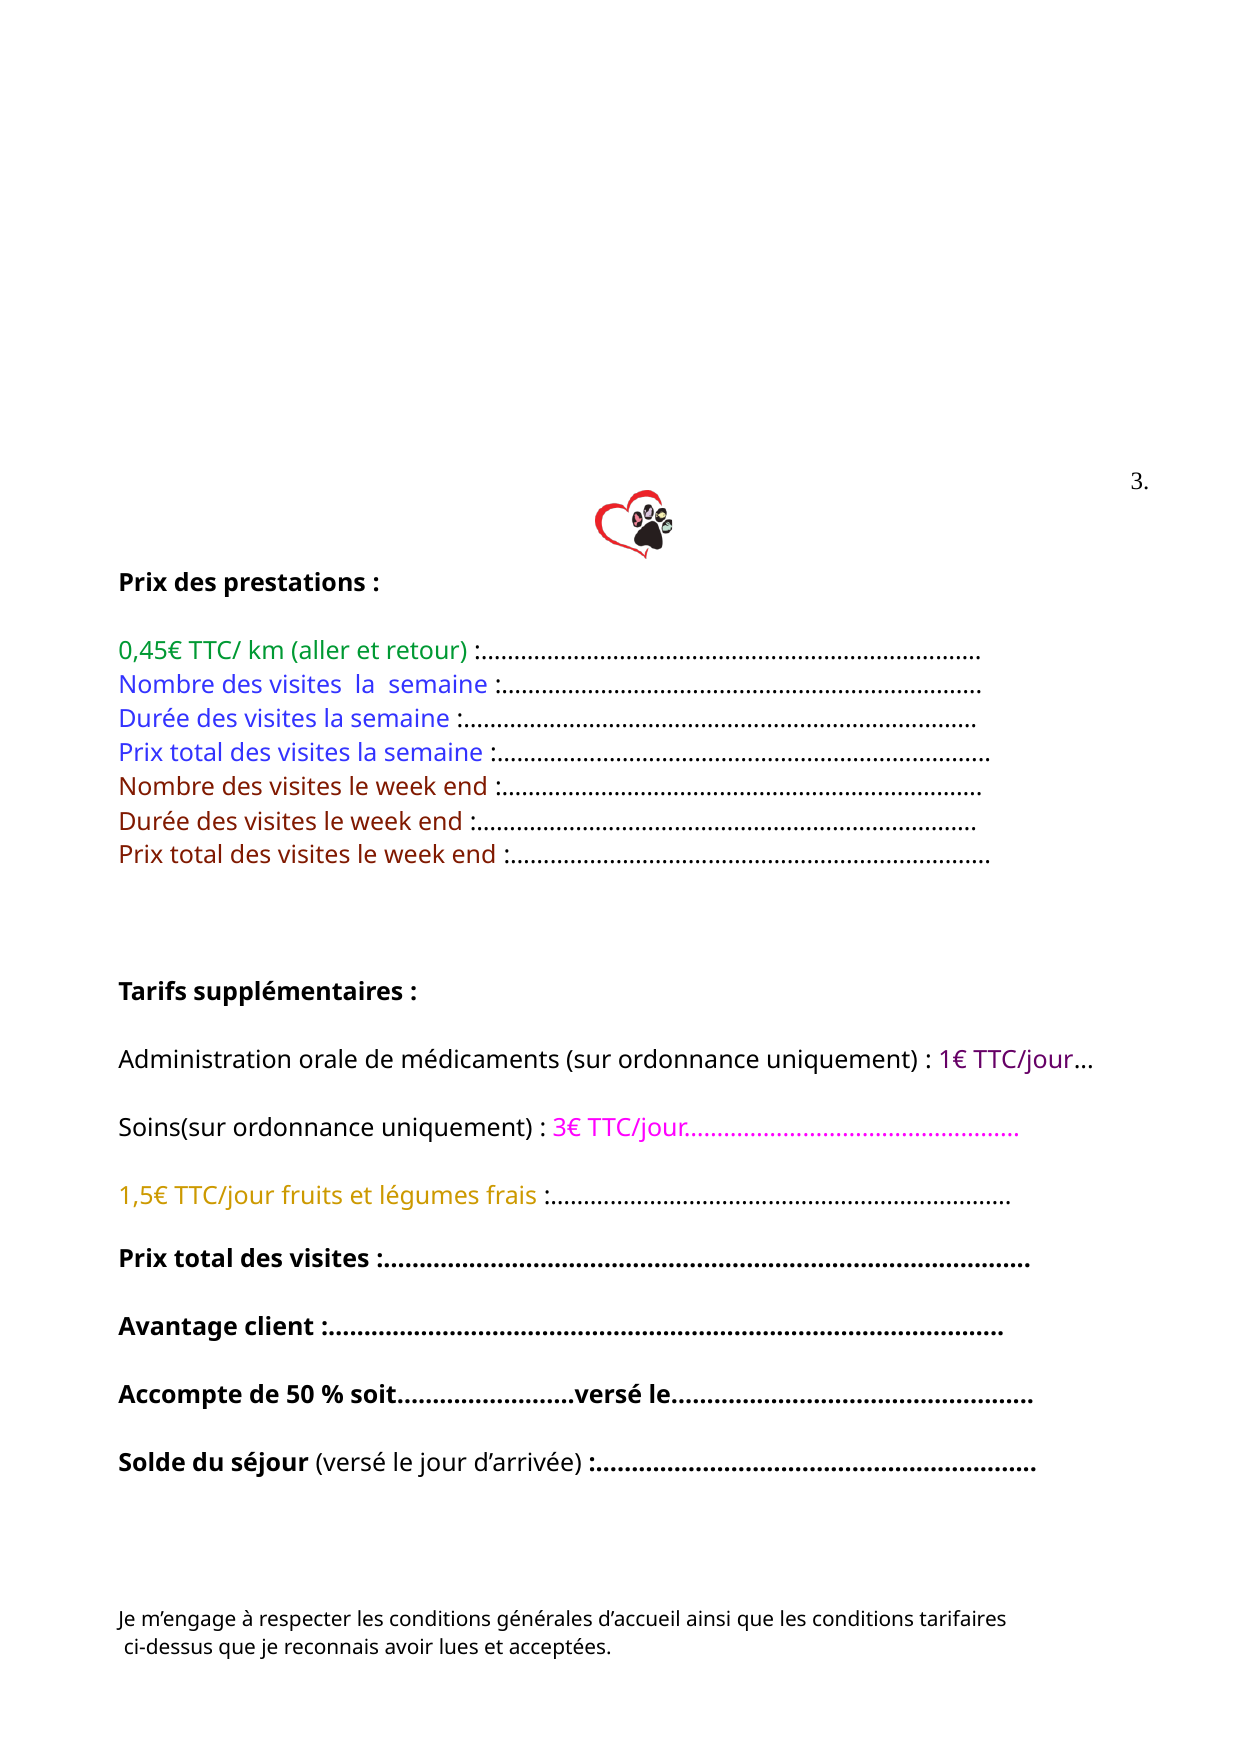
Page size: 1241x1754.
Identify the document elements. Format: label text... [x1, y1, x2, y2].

text Tarifs supplémentaires : [118, 973, 1122, 1007]
text Prix total des visites :…………………………………………………………………………….... [118, 1241, 1122, 1275]
text 0,45€ TTC/ km (aller et retour) :…………………………………………………………………. [118, 633, 1122, 667]
text Je m’engage à respecter les conditions générales d’accueil ainsi que les conditions tarifaires [118, 1604, 1122, 1632]
text Administration orale de médicaments (sur ordonnance uniquement) : 1€ TTC/jour... [118, 1042, 1122, 1076]
text Avantage client :………………………………………………………………………………….. [118, 1309, 1122, 1343]
picture [595, 490, 673, 559]
text Solde du séjour (versé le jour d’arrivée) :…………………………………………………….. [118, 1445, 1122, 1479]
text Nombre des visites la semaine :………………………………………………………………. [118, 667, 1122, 701]
text Prix total des visites la semaine :………………………………………………………………... [118, 735, 1122, 769]
text Soins(sur ordonnance uniquement) : 3€ TTC/jour…………………………………………… [118, 1110, 1122, 1144]
text Durée des visites la semaine :…………………………………………………………………… [118, 701, 1122, 735]
text Prix total des visites le week end :………………………………………………………………. [118, 837, 1122, 871]
text Accompte de 50 % soit…………………….versé le…………………………………………... [118, 1377, 1122, 1411]
text ci-dessus que je reconnais avoir lues et acceptées. [118, 1632, 1122, 1661]
text Prix des prestations : [118, 565, 1122, 599]
text Durée des visites le week end :…………………………………………………………………. [118, 803, 1122, 837]
text 1,5€ TTC/jour fruits et légumes frais :……………………………………………………………. [118, 1178, 1122, 1212]
text Nombre des visites le week end :………………………………………………………………. [118, 769, 1122, 803]
